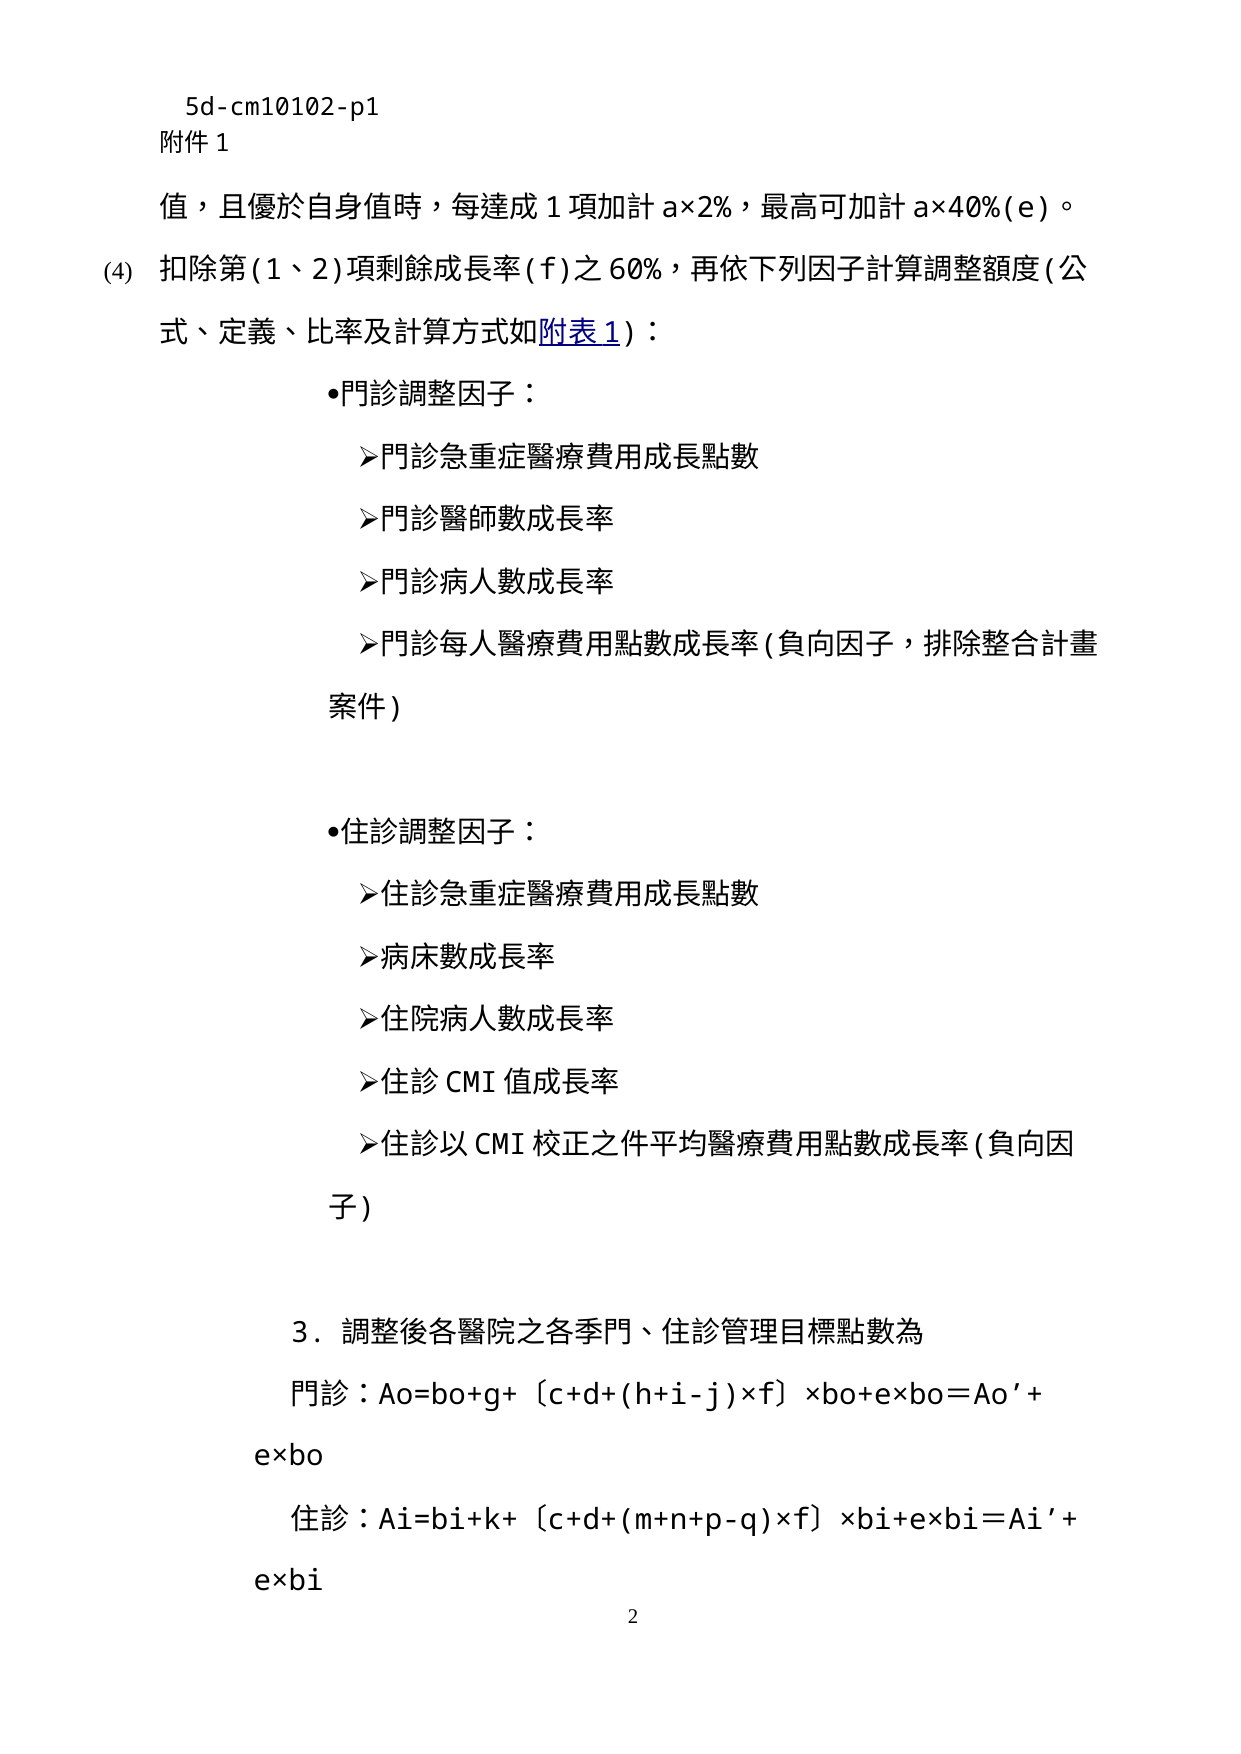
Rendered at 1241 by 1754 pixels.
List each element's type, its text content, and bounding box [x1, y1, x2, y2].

text 住院病人數成長率 [328, 975, 1106, 1038]
list 調整後各醫院之各季門、住診管理目標點數為 [291, 1288, 1106, 1350]
text 門診每人醫療費用點數成長率(負向因子，排除整合計畫案件) [328, 600, 1106, 725]
text 住診：Ai=bi+k+〔c+d+(m+n+p-q)×f〕×bi+e×bi＝Ai’+ e×bi [253, 1475, 1106, 1600]
text 門診醫師數成長率 [328, 475, 1106, 538]
text 門診急重症醫療費用成長點數 [328, 413, 1106, 475]
text 門診：Ao=bo+g+〔c+d+(h+i-j)×f〕×bo+e×bo＝Ao’+ e×bo [253, 1350, 1106, 1475]
text 住診以CMI校正之件平均醫療費用點數成長率(負向因子) [328, 1100, 1106, 1225]
list 扣除第(1、2)項剩餘成長率(f)之60%，再依下列因子計算調整額度(公式、定義、比率及計算方式如附表1)： [103, 225, 1106, 350]
text 住診急重症醫療費用成長點數 [328, 850, 1106, 913]
text 門診病人數成長率 [328, 538, 1106, 600]
text 門診調整因子： [328, 350, 1106, 413]
list 值，且優於自身值時，每達成1項加計a×2%，最高可加計a×40%(e)。 [103, 163, 1106, 225]
text 病床數成長率 [328, 913, 1106, 975]
text 住診CMI值成長率 [328, 1038, 1106, 1100]
text 住診調整因子： [328, 788, 1106, 850]
